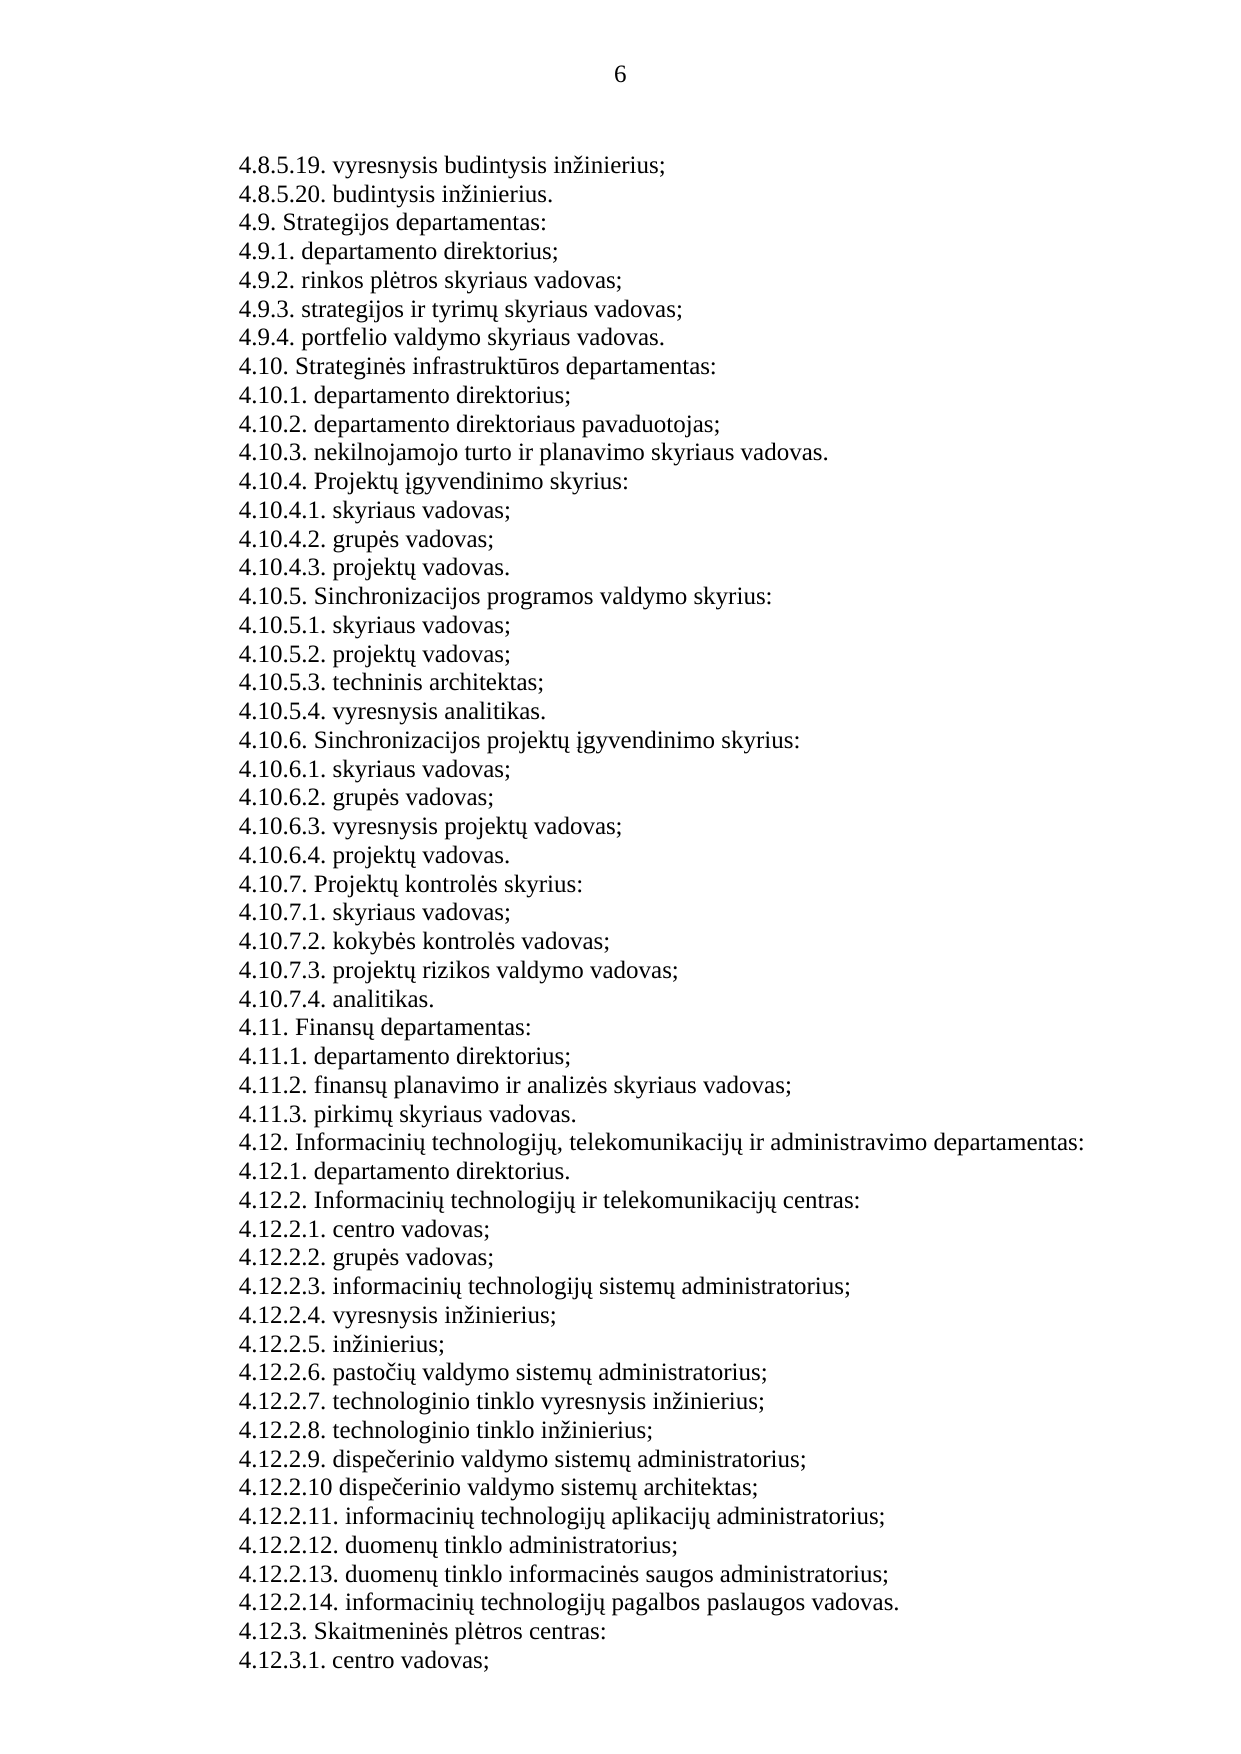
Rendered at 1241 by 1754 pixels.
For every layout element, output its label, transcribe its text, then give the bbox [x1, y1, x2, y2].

text 4.10.7.4. analitikas. [150, 984, 1090, 1012]
text 4.12.2.13. duomenų tinklo informacinės saugos administratorius; [150, 1559, 1090, 1587]
text 4.10.4. Projektų įgyvendinimo skyrius: [150, 466, 1090, 495]
text 4.11.2. finansų planavimo ir analizės skyriaus vadovas; [150, 1070, 1090, 1099]
text 4.10.5.3. techninis architektas; [150, 667, 1090, 696]
text 4.12.2.4. vyresnysis inžinierius; [150, 1300, 1090, 1329]
text 4.9.1. departamento direktorius; [150, 236, 1090, 265]
text 4.11. Finansų departamentas: [150, 1012, 1090, 1041]
text 4.12.2.8. technologinio tinklo inžinierius; [150, 1415, 1090, 1444]
text 4.12. Informacinių technologijų, telekomunikacijų ir administravimo departamentas: [150, 1127, 1090, 1156]
text 4.10.6.2. grupės vadovas; [150, 782, 1090, 811]
text 4.10.7. Projektų kontrolės skyrius: [150, 869, 1090, 897]
text 4.10.6.3. vyresnysis projektų vadovas; [150, 811, 1090, 840]
text 4.10.5. Sinchronizacijos programos valdymo skyrius: [150, 581, 1090, 610]
text 4.12.2.6. pastočių valdymo sistemų administratorius; [150, 1357, 1090, 1386]
text 4.10.7.3. projektų rizikos valdymo vadovas; [150, 955, 1090, 984]
text 4.12.1. departamento direktorius. [150, 1156, 1090, 1185]
text 4.12.3.1. centro vadovas; [150, 1645, 1090, 1674]
text 4.8.5.20. budintysis inžinierius. [150, 179, 1090, 207]
text 4.12.3. Skaitmeninės plėtros centras: [150, 1616, 1090, 1645]
text 4.9.2. rinkos plėtros skyriaus vadovas; [150, 265, 1090, 294]
text 4.12.2.10 dispečerinio valdymo sistemų architektas; [150, 1472, 1090, 1501]
text 4.10.4.1. skyriaus vadovas; [150, 495, 1090, 524]
text 4.10.5.2. projektų vadovas; [150, 639, 1090, 667]
text 4.10.7.2. kokybės kontrolės vadovas; [150, 926, 1090, 955]
text 4.12.2.7. technologinio tinklo vyresnysis inžinierius; [150, 1386, 1090, 1415]
text 4.12.2.14. informacinių technologijų pagalbos paslaugos vadovas. [150, 1587, 1090, 1616]
text 4.12.2.1. centro vadovas; [150, 1214, 1090, 1242]
text 4.9.3. strategijos ir tyrimų skyriaus vadovas; [150, 294, 1090, 322]
text 4.10.5.1. skyriaus vadovas; [150, 610, 1090, 639]
text 4.12.2.11. informacinių technologijų aplikacijų administratorius; [150, 1501, 1090, 1530]
text 4.12.2.9. dispečerinio valdymo sistemų administratorius; [150, 1444, 1090, 1472]
text 4.12.2.3. informacinių technologijų sistemų administratorius; [150, 1271, 1090, 1300]
text 4.10.5.4. vyresnysis analitikas. [150, 696, 1090, 725]
text 4.11.3. pirkimų skyriaus vadovas. [150, 1099, 1090, 1127]
text 4.10.6.1. skyriaus vadovas; [150, 754, 1090, 782]
text 4.9. Strategijos departamentas: [150, 207, 1090, 236]
text 4.12.2.12. duomenų tinklo administratorius; [150, 1530, 1090, 1559]
text 4.10.2. departamento direktoriaus pavaduotojas; [150, 409, 1090, 437]
text 4.10.1. departamento direktorius; [150, 380, 1090, 409]
text 4.10.7.1. skyriaus vadovas; [150, 897, 1090, 926]
text 4.10. Strateginės infrastruktūros departamentas: [150, 351, 1090, 380]
text 4.10.6.4. projektų vadovas. [150, 840, 1090, 869]
text 4.10.6. Sinchronizacijos projektų įgyvendinimo skyrius: [150, 725, 1090, 754]
text 4.9.4. portfelio valdymo skyriaus vadovas. [150, 322, 1090, 351]
text 4.12.2. Informacinių technologijų ir telekomunikacijų centras: [150, 1185, 1090, 1214]
text 4.11.1. departamento direktorius; [150, 1041, 1090, 1070]
text 4.12.2.2. grupės vadovas; [150, 1242, 1090, 1271]
text 4.10.4.3. projektų vadovas. [150, 552, 1090, 581]
text 4.10.4.2. grupės vadovas; [150, 524, 1090, 552]
text 4.12.2.5. inžinierius; [150, 1329, 1090, 1357]
text 4.10.3. nekilnojamojo turto ir planavimo skyriaus vadovas. [150, 437, 1090, 466]
text 4.8.5.19. vyresnysis budintysis inžinierius; [150, 150, 1090, 179]
